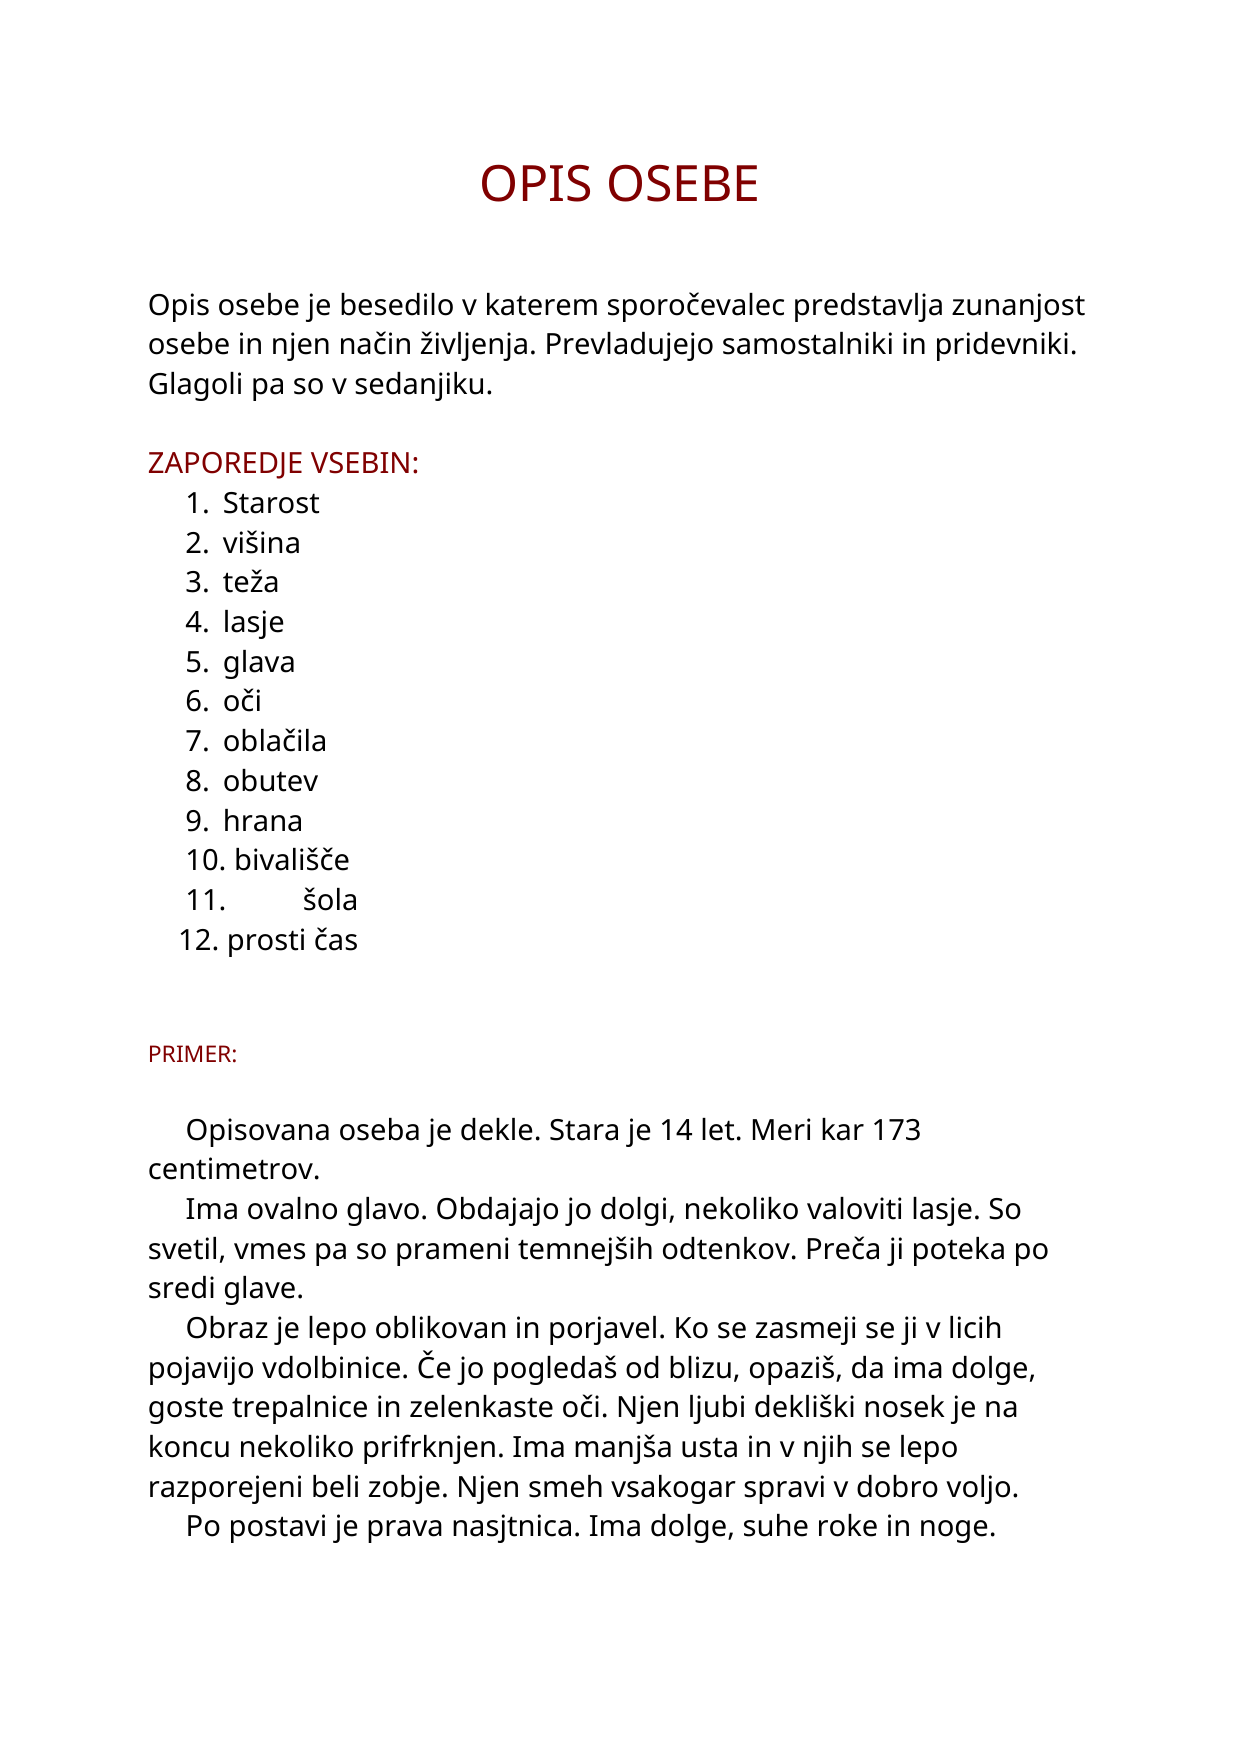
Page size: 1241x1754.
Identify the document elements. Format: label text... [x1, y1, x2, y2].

list lasje [185, 601, 1093, 641]
text Obraz je lepo oblikovan in porjavel. Ko se zasmeji se ji v licih pojavijo vdolbinice. Če jo pogledaš od blizu, opaziš, da ima dolge, goste trepalnice in zelenkaste oči. Njen ljubi dekliški nosek je na koncu nekoliko prifrknjen. Ima manjša usta in v njih se lepo razporejeni beli zobje. Njen smeh vsakogar spravi v dobro voljo. [148, 1307, 1093, 1506]
text 12. prosti čas [148, 919, 1093, 958]
list glava [185, 641, 1093, 681]
text ZAPOREDJE VSEBIN: [148, 443, 1093, 482]
list teža [185, 562, 1093, 601]
list obutev [185, 760, 1093, 800]
list Starost [185, 482, 1093, 522]
text 10. bivališče [185, 839, 1093, 879]
text OPIS OSEBE [148, 148, 1093, 216]
list šola [185, 879, 1093, 919]
list hrana [185, 800, 1093, 839]
text Opis osebe je besedilo v katerem sporočevalec predstavlja zunanjost osebe in njen način življenja. Prevladujejo samostalniki in pridevniki. Glagoli pa so v sedanjiku. [148, 284, 1093, 403]
text Opisovana oseba je dekle. Stara je 14 let. Meri kar 173 centimetrov. [148, 1109, 1093, 1188]
text Ima ovalno glavo. Obdajajo jo dolgi, nekoliko valoviti lasje. So svetil, vmes pa so prameni temnejših odtenkov. Preča ji poteka po sredi glave. [148, 1188, 1093, 1307]
text Po postavi je prava nasjtnica. Ima dolge, suhe roke in noge. [148, 1506, 1093, 1545]
list oči [185, 681, 1093, 720]
list višina [185, 522, 1093, 562]
list oblačila [185, 720, 1093, 760]
text PRIMER: [148, 1038, 1093, 1069]
